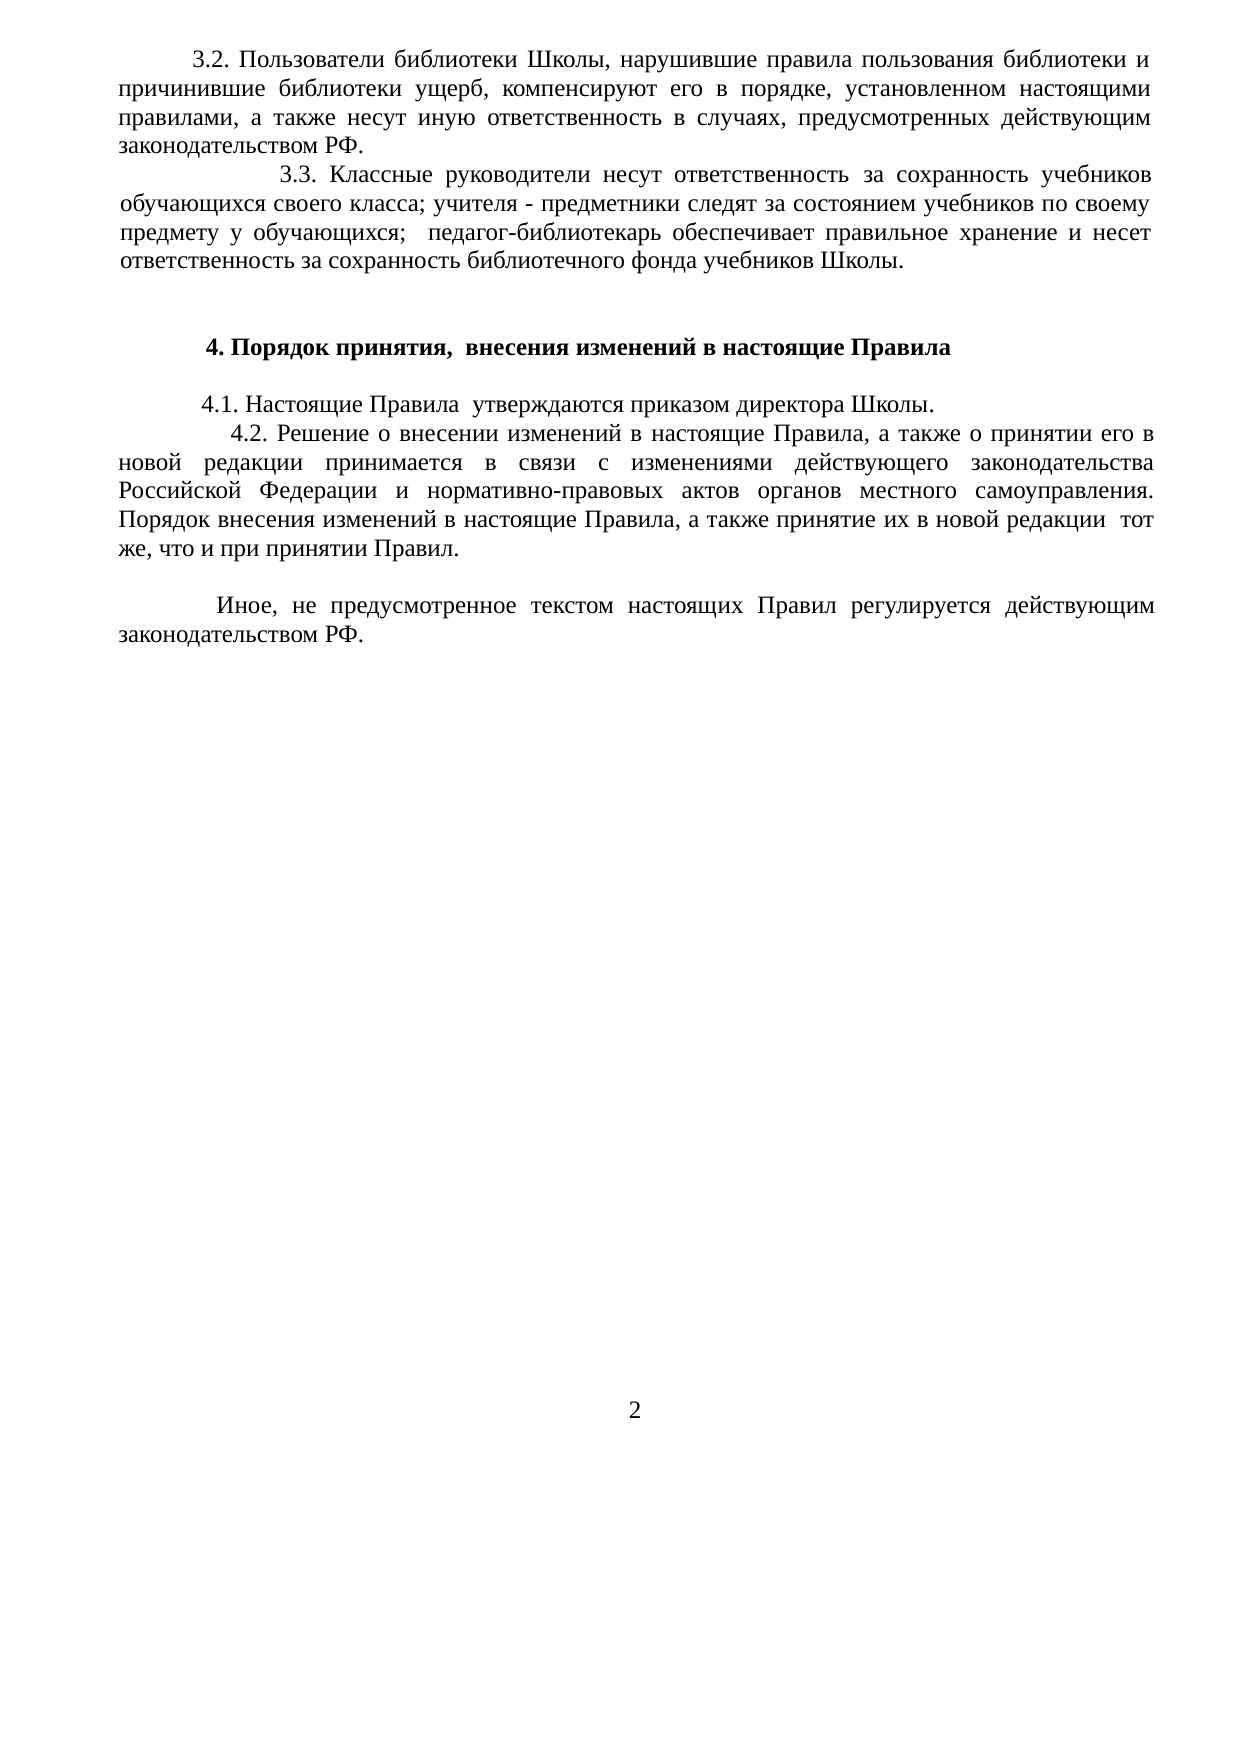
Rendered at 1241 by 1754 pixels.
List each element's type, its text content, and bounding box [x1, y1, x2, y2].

text 4. Порядок принятия, внесения изменений в настоящие Правила [118, 332, 1152, 361]
text 4.1. Настоящие Правила утверждаются приказом директора Школы. [120, 389, 1152, 418]
text 3.2. Пользователи библиотеки Школы, нарушившие правила пользования библиотеки и причинившие библиотеки ущерб, компенсируют его в порядке, установленном настоящими правилами, а также несут иную ответственность в случаях, предусмотренных действующим законодательством РФ. [118, 44, 1152, 159]
text 2 [118, 1396, 1152, 1424]
text 3.3. Классные руководители несут ответственность за сохранность учебников обучающихся своего класса; учителя - предметники следят за состоянием учебников по своему предмету у обучающихся; педагог-библиотекарь обеспечивает правильное хранение и несет ответственность за сохранность библиотечного фонда учебников Школы. [120, 159, 1152, 274]
text 4.2. Решение о внесении изменений в настоящие Правила, а также о принятии его в новой редакции принимается в связи с изменениями действующего законодательства Российской Федерации и нормативно-правовых актов органов местного самоуправления. Порядок внесения изменений в настоящие Правила, а также принятие их в новой редакции тот же, что и при принятии Правил. [118, 418, 1155, 562]
text Иное, не предусмотренное текстом настоящих Правил регулируется действующим законодательством РФ. [118, 591, 1155, 648]
